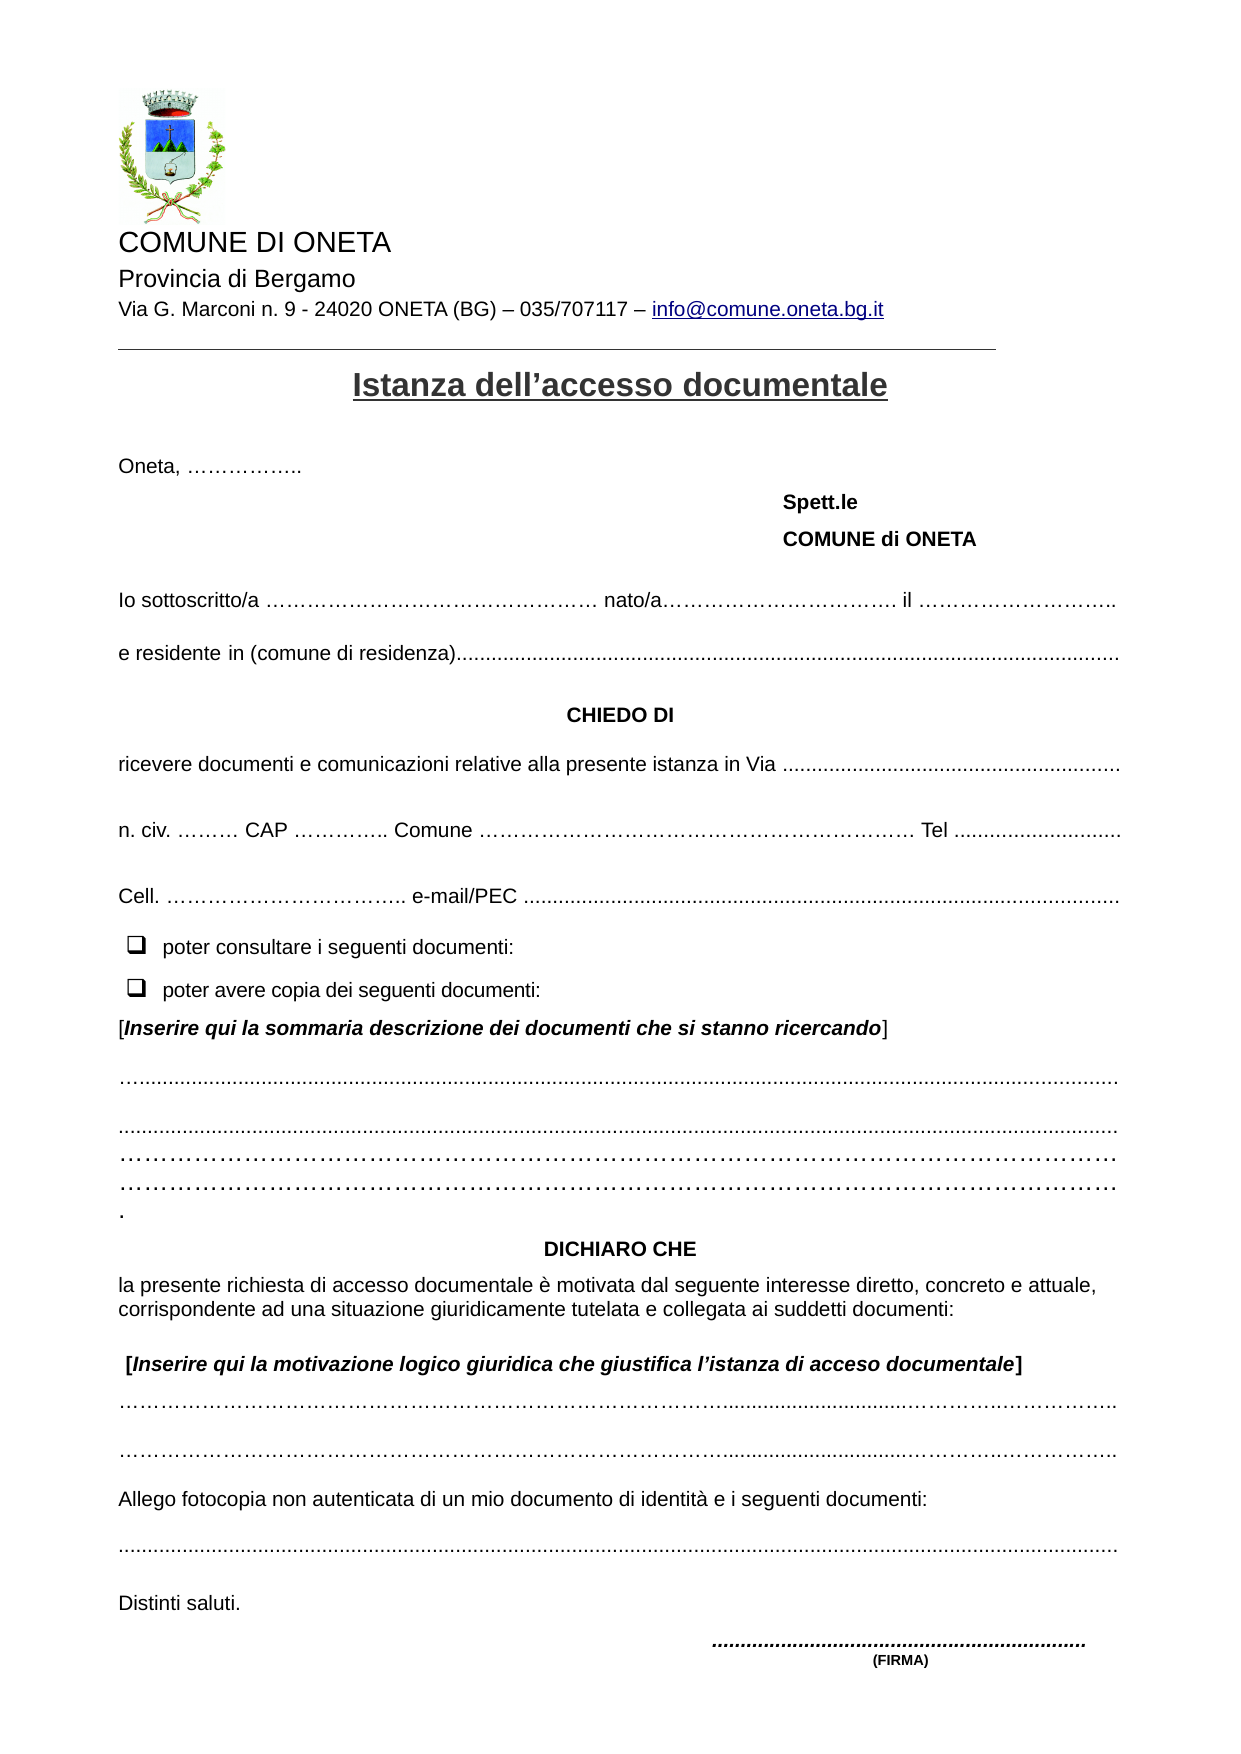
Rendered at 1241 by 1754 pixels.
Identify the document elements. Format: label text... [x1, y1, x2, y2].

text ….. [118, 1065, 1122, 1089]
text Provincia di Bergamo [118, 263, 1122, 292]
text COMUNE di ONETA [783, 527, 1122, 551]
text [Inserire qui la sommaria descrizione dei documenti che si stanno ricercando] [118, 1016, 1122, 1040]
text e residente in (comune di residenza).. [118, 637, 1122, 666]
text Io sottoscritto/a ………………………………………… nato/a……………………………. il ……………………….. [118, 588, 1122, 612]
subtitle Istanza dell’accesso documentale [118, 365, 1122, 404]
text ……………………………………………………………………………................................…………..…………….. [118, 1437, 1122, 1461]
text CHIEDO DI [118, 703, 1122, 727]
text [Inserire qui la motivazione logico giuridica che giustifica l’istanza di acceso documentale] [125, 1352, 1122, 1376]
text Distinti saluti. [118, 1591, 1122, 1615]
list poter consultare i seguenti documenti: [125, 934, 1122, 959]
text la presente richiesta di accesso documentale è motivata dal seguente interesse diretto, concreto e attuale, corrispondente ad una situazione giuridicamente tutelata e collegata ai suddetti documenti: [118, 1273, 1122, 1321]
text (FIRMA) [679, 1651, 1122, 1668]
list poter avere copia dei seguenti documenti: [125, 978, 1122, 1003]
text ……………………………………………………………………………................................…………..…………….. [118, 1388, 1122, 1412]
text COMUNE DI ONETA [118, 89, 1122, 258]
text Cell. …………………………….. e-mail/PEC [118, 883, 1122, 907]
text Oneta, …………….. [118, 454, 1122, 478]
text Via G. Marconi n. 9 - 24020 ONETA (BG) – 035/707117 – info@comune.oneta.bg.it [118, 297, 1122, 321]
text DICHIARO CHE [118, 1236, 1122, 1260]
text Spett.le [783, 490, 1122, 514]
text n. civ. ……… CAP ………….. Comune ……………………………………………………… Tel [118, 818, 1122, 842]
text ricevere documenti e comunicazioni relative alla presente istanza in Via [118, 752, 1122, 776]
text Allego fotocopia non autenticata di un mio documento di identità e i seguenti documenti: [118, 1486, 1122, 1510]
text ................................................................. [679, 1627, 1122, 1651]
text ……………………………………………………………………………………………………………………………………………………………………………………………………………………. [118, 1138, 1122, 1224]
